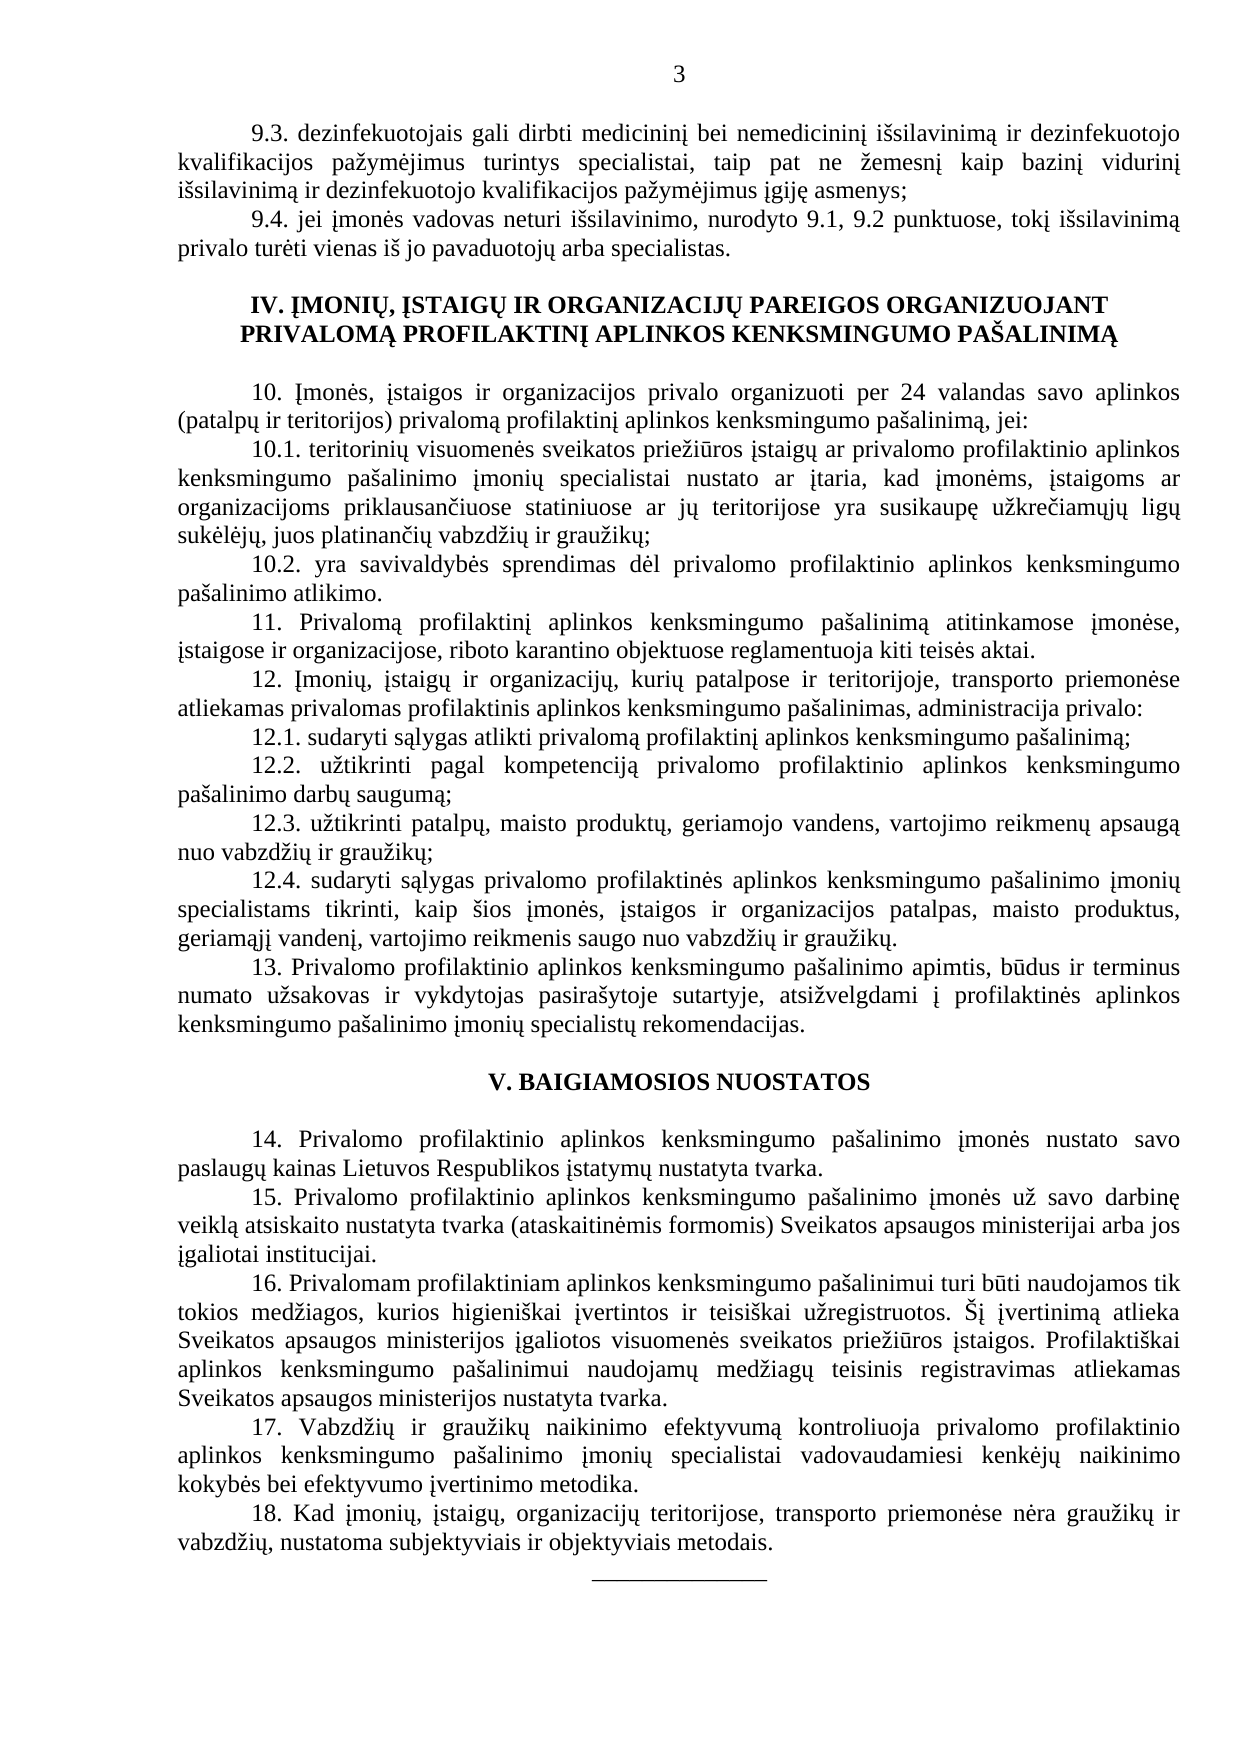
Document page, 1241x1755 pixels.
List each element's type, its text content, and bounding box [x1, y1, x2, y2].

text 10.1. teritorinių visuomenės sveikatos priežiūros įstaigų ar privalomo profilaktinio aplinkos kenksmingumo pašalinimo įmonių specialistai nustato ar įtaria, kad įmonėms, įstaigoms ar organizacijoms priklausančiuose statiniuose ar jų teritorijose yra susikaupę užkrečiamųjų ligų sukėlėjų, juos platinančių vabzdžių ir graužikų; [177, 434, 1181, 549]
text 12. Įmonių, įstaigų ir organizacijų, kurių patalpose ir teritorijoje, transporto priemonėse atliekamas privalomas profilaktinis aplinkos kenksmingumo pašalinimas, administracija privalo: [177, 664, 1181, 722]
text 10.2. yra savivaldybės sprendimas dėl privalomo profilaktinio aplinkos kenksmingumo pašalinimo atlikimo. [177, 549, 1181, 607]
text 17. Vabzdžių ir graužikų naikinimo efektyvumą kontroliuoja privalomo profilaktinio aplinkos kenksmingumo pašalinimo įmonių specialistai vadovaudamiesi kenkėjų naikinimo kokybės bei efektyvumo įvertinimo metodika. [177, 1412, 1181, 1498]
text V. BAIGIAMOSIOS NUOSTATOS [177, 1067, 1181, 1096]
text ______________ [177, 1556, 1181, 1584]
text 16. Privalomam profilaktiniam aplinkos kenksmingumo pašalinimui turi būti naudojamos tik tokios medžiagos, kurios higieniškai įvertintos ir teisiškai užregistruotos. Šį įvertinimą atlieka Sveikatos apsaugos ministerijos įgaliotos visuomenės sveikatos priežiūros įstaigos. Profilaktiškai aplinkos kenksmingumo pašalinimui naudojamų medžiagų teisinis registravimas atliekamas Sveikatos apsaugos ministerijos nustatyta tvarka. [177, 1268, 1181, 1412]
text 12.2. užtikrinti pagal kompetenciją privalomo profilaktinio aplinkos kenksmingumo pašalinimo darbų saugumą; [177, 751, 1181, 808]
text 12.3. užtikrinti patalpų, maisto produktų, geriamojo vandens, vartojimo reikmenų apsaugą nuo vabzdžių ir graužikų; [177, 808, 1181, 866]
text 18. Kad įmonių, įstaigų, organizacijų teritorijose, transporto priemonėse nėra graužikų ir vabzdžių, nustatoma subjektyviais ir objektyviais metodais. [177, 1498, 1181, 1556]
text 11. Privalomą profilaktinį aplinkos kenksmingumo pašalinimą atitinkamose įmonėse, įstaigose ir organizacijose, riboto karantino objektuose reglamentuoja kiti teisės aktai. [177, 607, 1181, 664]
text 12.1. sudaryti sąlygas atlikti privalomą profilaktinį aplinkos kenksmingumo pašalinimą; [177, 722, 1181, 751]
text 9.3. dezinfekuotojais gali dirbti medicininį bei nemedicininį išsilavinimą ir dezinfekuotojo kvalifikacijos pažymėjimus turintys specialistai, taip pat ne žemesnį kaip bazinį vidurinį išsilavinimą ir dezinfekuotojo kvalifikacijos pažymėjimus įgiję asmenys; [177, 118, 1181, 204]
text IV. ĮMONIŲ, ĮSTAIGŲ IR ORGANIZACIJŲ PAREIGOS ORGANIZUOJANT PRIVALOMĄ PROFILAKTINĮ APLINKOS KENKSMINGUMO PAŠALINIMĄ [177, 291, 1181, 348]
text 10. Įmonės, įstaigos ir organizacijos privalo organizuoti per 24 valandas savo aplinkos (patalpų ir teritorijos) privalomą profilaktinį aplinkos kenksmingumo pašalinimą, jei: [177, 377, 1181, 434]
text 15. Privalomo profilaktinio aplinkos kenksmingumo pašalinimo įmonės už savo darbinę veiklą atsiskaito nustatyta tvarka (ataskaitinėmis formomis) Sveikatos apsaugos ministerijai arba jos įgaliotai institucijai. [177, 1182, 1181, 1268]
text 9.4. jei įmonės vadovas neturi išsilavinimo, nurodyto 9.1, 9.2 punktuose, tokį išsilavinimą privalo turėti vienas iš jo pavaduotojų arba specialistas. [177, 204, 1181, 262]
text 13. Privalomo profilaktinio aplinkos kenksmingumo pašalinimo apimtis, būdus ir terminus numato užsakovas ir vykdytojas pasirašytoje sutartyje, atsižvelgdami į profilaktinės aplinkos kenksmingumo pašalinimo įmonių specialistų rekomendacijas. [177, 952, 1181, 1038]
text 14. Privalomo profilaktinio aplinkos kenksmingumo pašalinimo įmonės nustato savo paslaugų kainas Lietuvos Respublikos įstatymų nustatyta tvarka. [177, 1124, 1181, 1182]
text 12.4. sudaryti sąlygas privalomo profilaktinės aplinkos kenksmingumo pašalinimo įmonių specialistams tikrinti, kaip šios įmonės, įstaigos ir organizacijos patalpas, maisto produktus, geriamąjį vandenį, vartojimo reikmenis saugo nuo vabzdžių ir graužikų. [177, 866, 1181, 952]
